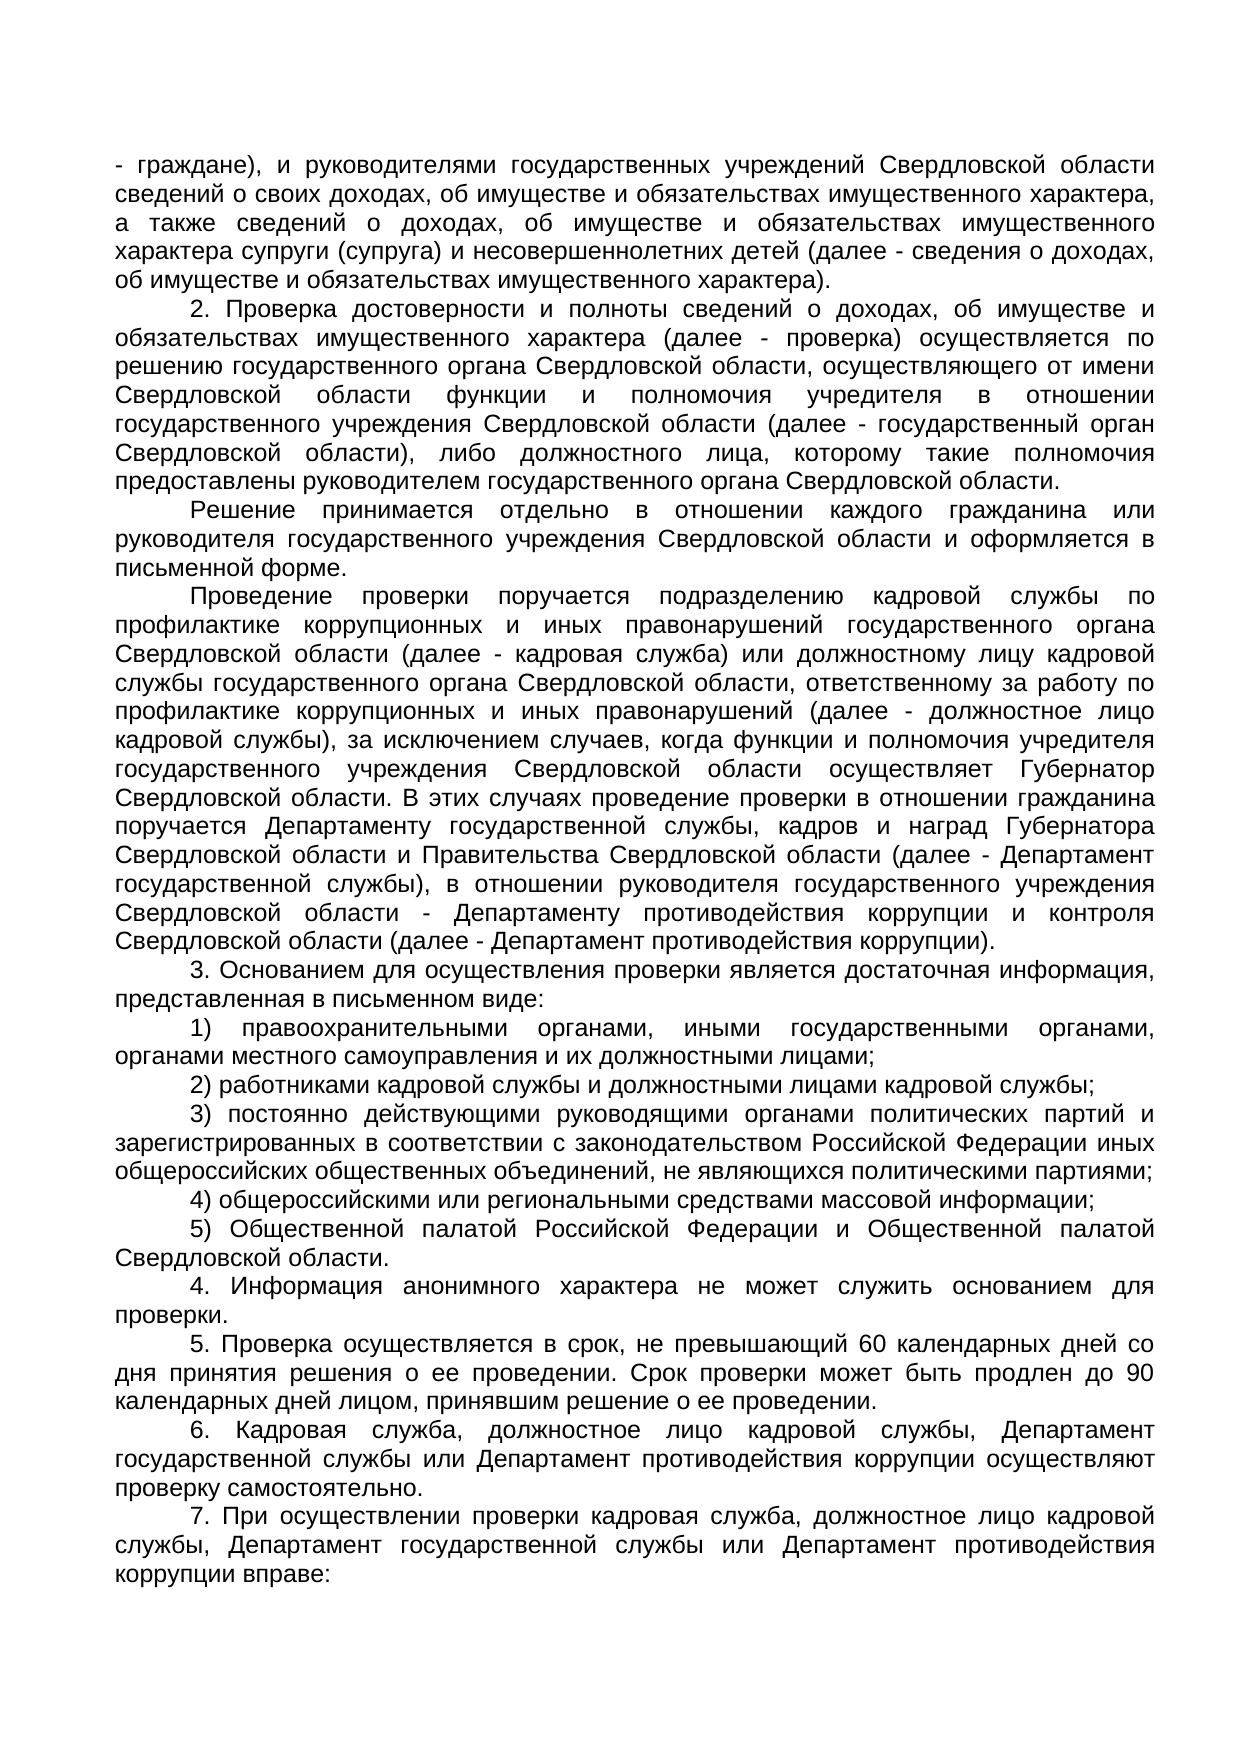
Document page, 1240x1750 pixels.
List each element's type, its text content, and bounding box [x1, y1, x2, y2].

text 7. При осуществлении проверки кадровая служба, должностное лицо кадровой службы, Департамент государственной службы или Департамент противодействия коррупции вправе: [114, 1501, 1156, 1587]
text Проведение проверки поручается подразделению кадровой службы по профилактике коррупционных и иных правонарушений государственного органа Свердловской области (далее - кадровая служба) или должностному лицу кадровой службы государственного органа Свердловской области, ответственному за работу по профилактике коррупционных и иных правонарушений (далее - должностное лицо кадровой службы), за исключением случаев, когда функции и полномочия учредителя государственного учреждения Свердловской области осуществляет Губернатор Свердловской области. В этих случаях проведение проверки в отношении гражданина поручается Департаменту государственной службы, кадров и наград Губернатора Свердловской области и Правительства Свердловской области (далее - Департамент государственной службы), в отношении руководителя государственного учреждения Свердловской области - Департаменту противодействия коррупции и контроля Свердловской области (далее - Департамент противодействия коррупции). [114, 581, 1156, 955]
text 5) Общественной палатой Российской Федерации и Общественной палатой Свердловской области. [114, 1214, 1156, 1271]
text 3) постоянно действующими руководящими органами политических партий и зарегистрированных в соответствии с законодательством Российской Федерации иных общероссийских общественных объединений, не являющихся политическими партиями; [114, 1099, 1156, 1185]
text - граждане), и руководителями государственных учреждений Свердловской области сведений о своих доходах, об имуществе и обязательствах имущественного характера, а также сведений о доходах, об имуществе и обязательствах имущественного характера супруги (супруга) и несовершеннолетних детей (далее - сведения о доходах, об имуществе и обязательствах имущественного характера). [114, 150, 1156, 294]
text 4) общероссийскими или региональными средствами массовой информации; [114, 1185, 1156, 1214]
text Решение принимается отдельно в отношении каждого гражданина или руководителя государственного учреждения Свердловской области и оформляется в письменной форме. [114, 495, 1156, 581]
text 3. Основанием для осуществления проверки является достаточная информация, представленная в письменном виде: [114, 955, 1156, 1012]
text 1) правоохранительными органами, иными государственными органами, органами местного самоуправления и их должностными лицами; [114, 1012, 1156, 1070]
text 6. Кадровая служба, должностное лицо кадровой службы, Департамент государственной службы или Департамент противодействия коррупции осуществляют проверку самостоятельно. [114, 1415, 1156, 1501]
text 5. Проверка осуществляется в срок, не превышающий 60 календарных дней со дня принятия решения о ее проведении. Срок проверки может быть продлен до 90 календарных дней лицом, принявшим решение о ее проведении. [114, 1329, 1156, 1415]
text 4. Информация анонимного характера не может служить основанием для проверки. [114, 1271, 1156, 1329]
text 2. Проверка достоверности и полноты сведений о доходах, об имуществе и обязательствах имущественного характера (далее - проверка) осуществляется по решению государственного органа Свердловской области, осуществляющего от имени Свердловской области функции и полномочия учредителя в отношении государственного учреждения Свердловской области (далее - государственный орган Свердловской области), либо должностного лица, которому такие полномочия предоставлены руководителем государственного органа Свердловской области. [114, 294, 1156, 495]
text 2) работниками кадровой службы и должностными лицами кадровой службы; [114, 1070, 1156, 1099]
